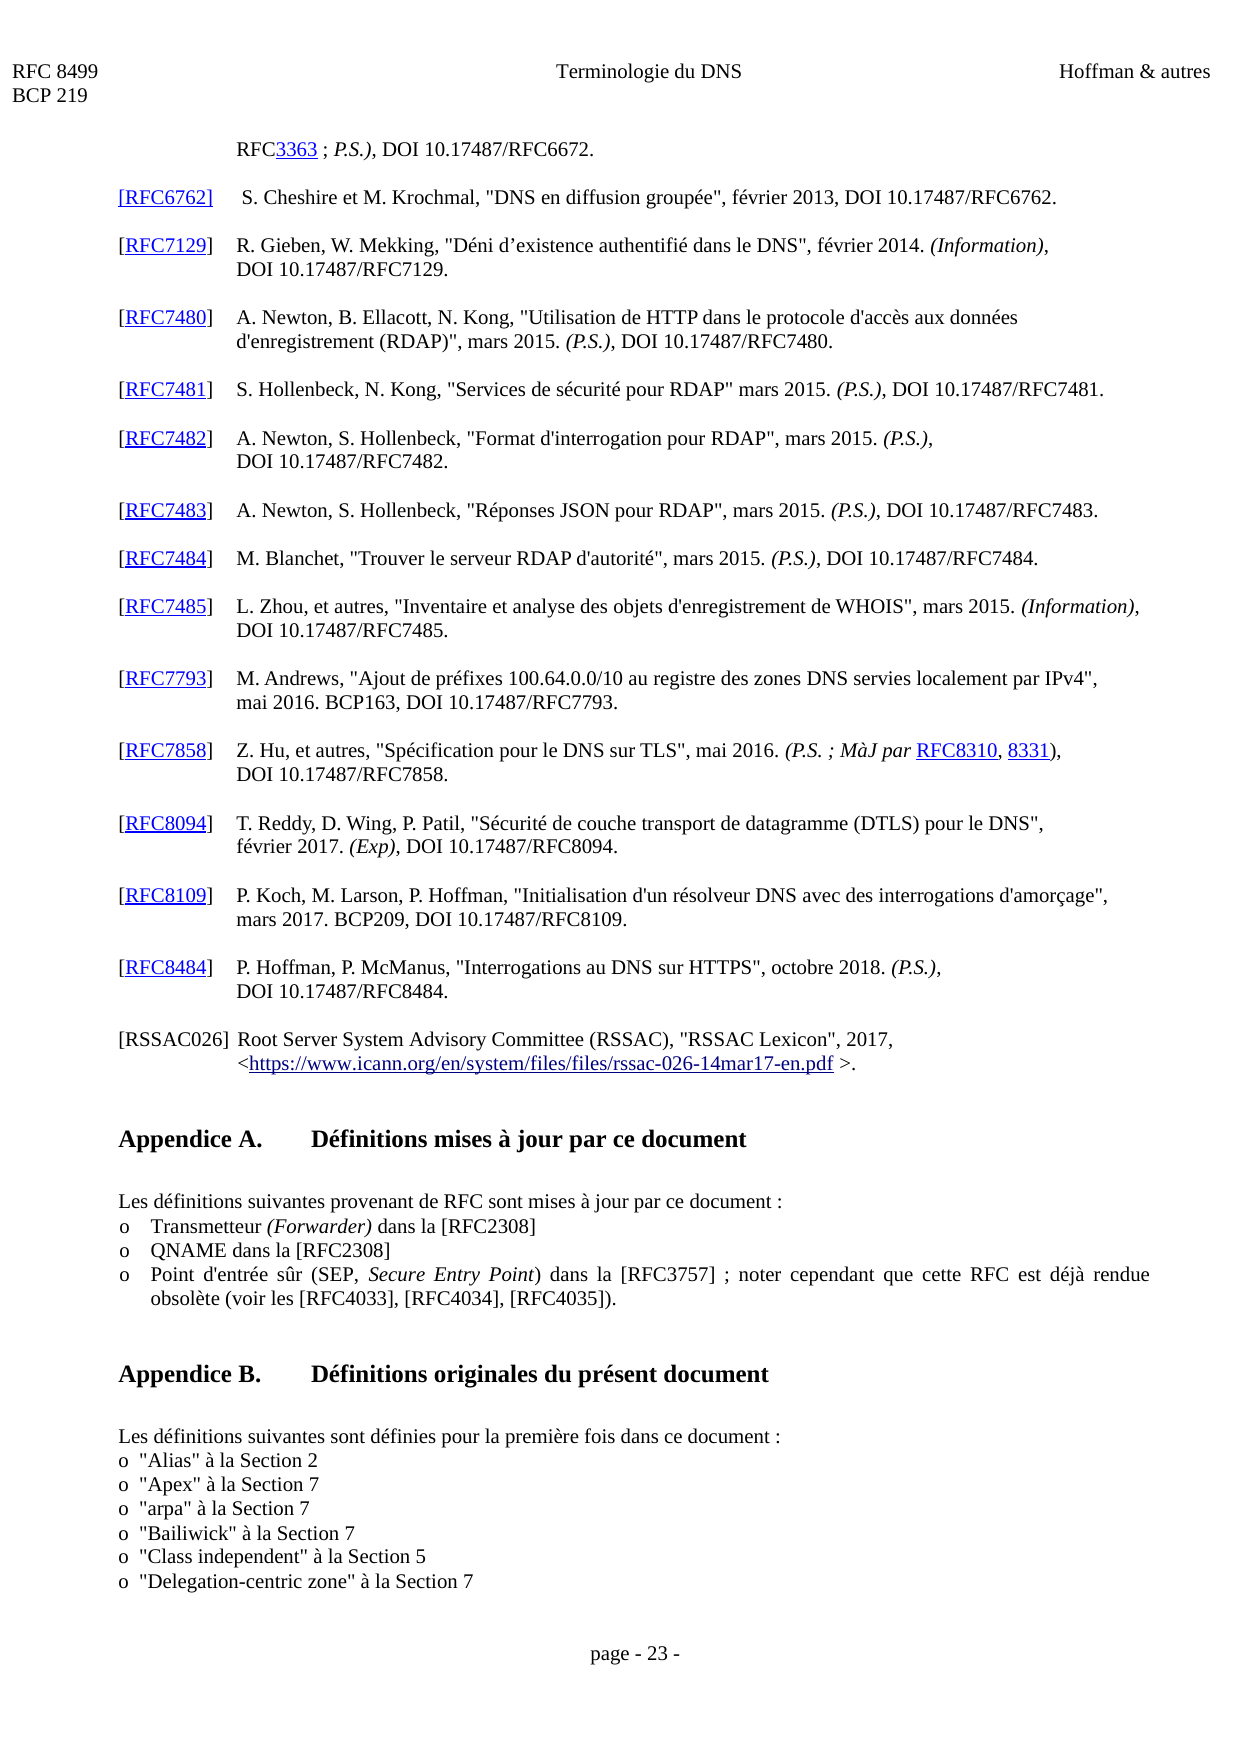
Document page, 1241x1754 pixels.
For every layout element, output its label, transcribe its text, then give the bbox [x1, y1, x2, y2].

text [RSSAC026] Root Server System Advisory Committee (RSSAC), "RSSAC Lexicon", 2017, <https://www.icann.org/en/system/files/files/rssac-026-14mar17-en.pdf >. [118, 1027, 1152, 1075]
text [RFC7483] A. Newton, S. Hollenbeck, "Réponses JSON pour RDAP", mars 2015. (P.S.), DOI 10.17487/RFC7483. [118, 498, 1152, 522]
text [RFC7482] A. Newton, S. Hollenbeck, "Format d'interrogation pour RDAP", mars 2015. (P.S.), DOI 10.17487/RFC7482. [118, 425, 1152, 473]
text [RFC7858] Z. Hu, et autres, "Spécification pour le DNS sur TLS", mai 2016. (P.S. ; MàJ par RFC8310, 8331), DOI 10.17487/RFC7858. [118, 738, 1152, 786]
subtitle Appendice A. Définitions mises à jour par ce document [118, 1124, 1152, 1153]
text RFC3363 ; P.S.), DOI 10.17487/RFC6672. [118, 137, 1152, 161]
text [RFC8094] T. Reddy, D. Wing, P. Patil, "Sécurité de couche transport de datagramme (DTLS) pour le DNS", février 2017. (Exp), DOI 10.17487/RFC8094. [118, 810, 1152, 858]
text Les définitions suivantes provenant de RFC sont mises à jour par ce document : [118, 1189, 1152, 1213]
text o "Bailiwick" à la Section 7 [118, 1520, 1152, 1544]
text o Transmetteur (Forwarder) dans la [RFC2308] [119, 1213, 1152, 1238]
text [RFC7485] L. Zhou, et autres, "Inventaire et analyse des objets d'enregistrement de WHOIS", mars 2015. (Information), DOI 10.17487/RFC7485. [118, 594, 1152, 642]
text [RFC7481] S. Hollenbeck, N. Kong, "Services de sécurité pour RDAP" mars 2015. (P.S.), DOI 10.17487/RFC7481. [118, 377, 1152, 401]
subtitle Appendice B. Définitions originales du présent document [118, 1359, 1152, 1388]
text o "Delegation-centric zone" à la Section 7 [118, 1568, 1152, 1593]
text [RFC6762] S. Cheshire et M. Krochmal, "DNS en diffusion groupée", février 2013, DOI 10.17487/RFC6762. [118, 185, 1152, 209]
text o "arpa" à la Section 7 [118, 1496, 1152, 1520]
text o QNAME dans la [RFC2308] [119, 1238, 1152, 1262]
text [RFC8484] P. Hoffman, P. McManus, "Interrogations au DNS sur HTTPS", octobre 2018. (P.S.), DOI 10.17487/RFC8484. [118, 955, 1152, 1003]
text o "Alias" à la Section 2 [118, 1448, 1152, 1472]
text Les définitions suivantes sont définies pour la première fois dans ce document : [118, 1424, 1152, 1448]
text [RFC7793] M. Andrews, "Ajout de préfixes 100.64.0.0/10 au registre des zones DNS servies localement par IPv4", mai 2016. BCP163, DOI 10.17487/RFC7793. [118, 666, 1152, 714]
text [RFC7484] M. Blanchet, "Trouver le serveur RDAP d'autorité", mars 2015. (P.S.), DOI 10.17487/RFC7484. [118, 546, 1152, 570]
text [RFC7480] A. Newton, B. Ellacott, N. Kong, "Utilisation de HTTP dans le protocole d'accès aux données d'enregistrement (RDAP)", mars 2015. (P.S.), DOI 10.17487/RFC7480. [118, 305, 1152, 353]
text o "Apex" à la Section 7 [118, 1472, 1152, 1496]
text [RFC7129] R. Gieben, W. Mekking, "Déni d’existence authentifié dans le DNS", février 2014. (Information), DOI 10.17487/RFC7129. [118, 233, 1152, 281]
text o "Class independent" à la Section 5 [118, 1544, 1152, 1568]
text o Point d'entrée sûr (SEP, Secure Entry Point) dans la [RFC3757] ; noter cependant que cette RFC est déjà rendue obsolète (voir les [RFC4033], [RFC4034], [RFC4035]). [119, 1262, 1152, 1310]
text [RFC8109] P. Koch, M. Larson, P. Hoffman, "Initialisation d'un résolveur DNS avec des interrogations d'amorçage", mars 2017. BCP209, DOI 10.17487/RFC8109. [118, 883, 1152, 931]
